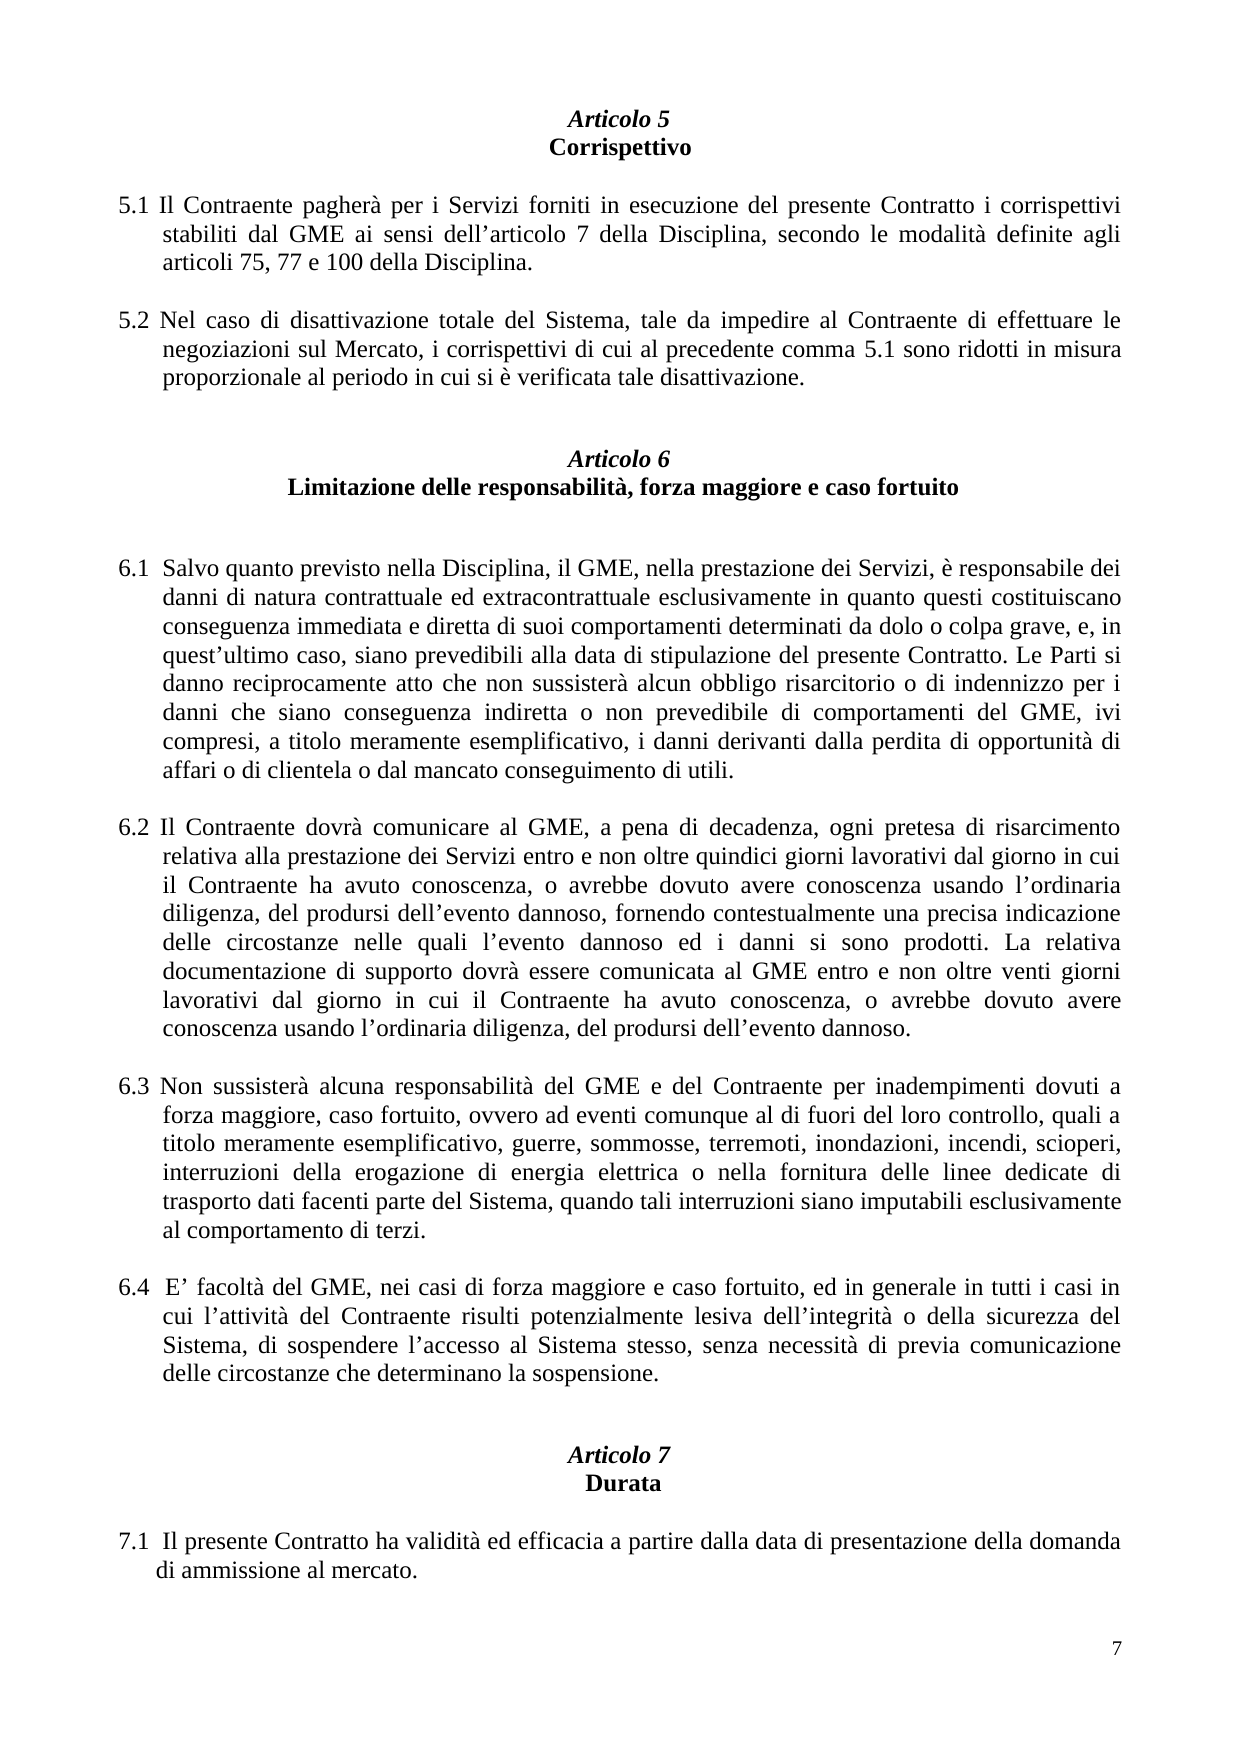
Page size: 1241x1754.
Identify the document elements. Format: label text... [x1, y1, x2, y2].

text 6.4 E’ facoltà del GME, nei casi di forza maggiore e caso fortuito, ed in generale in tutti i casi in cui l’attività del Contraente risulti potenzialmente lesiva dell’integrità o della sicurezza del Sistema, di sospendere l’accesso al Sistema stesso, senza necessità di previa comunicazione delle circostanze che determinano la sospensione. [118, 1272, 1122, 1387]
text Corrispettivo [118, 132, 1122, 161]
text 5.2 Nel caso di disattivazione totale del Sistema, tale da impedire al Contraente di effettuare le negoziazioni sul Mercato, i corrispettivi di cui al precedente comma 5.1 sono ridotti in misura proporzionale al periodo in cui si è verificata tale disattivazione. [118, 305, 1122, 391]
text Articolo 6 [118, 444, 1122, 472]
text Limitazione delle responsabilità, forza maggiore e caso fortuito [118, 472, 1122, 501]
text 6.1 Salvo quanto previsto nella Disciplina, il GME, nella prestazione dei Servizi, è responsabile dei danni di natura contrattuale ed extracontrattuale esclusivamente in quanto questi costituiscano conseguenza immediata e diretta di suoi comportamenti determinati da dolo o colpa grave, e, in quest’ultimo caso, siano prevedibili alla data di stipulazione del presente Contratto. Le Parti si danno reciprocamente atto che non sussisterà alcun obbligo risarcitorio o di indennizzo per i danni che siano conseguenza indiretta o non prevedibile di comportamenti del GME, ivi compresi, a titolo meramente esemplificativo, i danni derivanti dalla perdita di opportunità di affari o di clientela o dal mancato conseguimento di utili. [118, 553, 1122, 783]
text Articolo 5 [118, 104, 1122, 132]
text 6.3 Non sussisterà alcuna responsabilità del GME e del Contraente per inadempimenti dovuti a forza maggiore, caso fortuito, ovvero ad eventi comunque al di fuori del loro controllo, quali a titolo meramente esemplificativo, guerre, sommosse, terremoti, inondazioni, incendi, scioperi, interruzioni della erogazione di energia elettrica o nella fornitura delle linee dedicate di trasporto dati facenti parte del Sistema, quando tali interruzioni siano imputabili esclusivamente al comportamento di terzi. [118, 1071, 1122, 1243]
text Durata [118, 1468, 1122, 1497]
text 5.1 Il Contraente pagherà per i Servizi forniti in esecuzione del presente Contratto i corrispettivi stabiliti dal GME ai sensi dell’articolo 7 della Disciplina, secondo le modalità definite agli articoli 75, 77 e 100 della Disciplina. [118, 190, 1122, 276]
list Il presente Contratto ha validità ed efficacia a partire dalla data di presentazione della domanda di ammissione al mercato. [118, 1526, 1122, 1583]
text Articolo 7 [118, 1440, 1122, 1468]
text 6.2 Il Contraente dovrà comunicare al GME, a pena di decadenza, ogni pretesa di risarcimento relativa alla prestazione dei Servizi entro e non oltre quindici giorni lavorativi dal giorno in cui il Contraente ha avuto conoscenza, o avrebbe dovuto avere conoscenza usando l’ordinaria diligenza, del prodursi dell’evento dannoso, fornendo contestualmente una precisa indicazione delle circostanze nelle quali l’evento dannoso ed i danni si sono prodotti. La relativa documentazione di supporto dovrà essere comunicata al GME entro e non oltre venti giorni lavorativi dal giorno in cui il Contraente ha avuto conoscenza, o avrebbe dovuto avere conoscenza usando l’ordinaria diligenza, del prodursi dell’evento dannoso. [118, 812, 1122, 1042]
